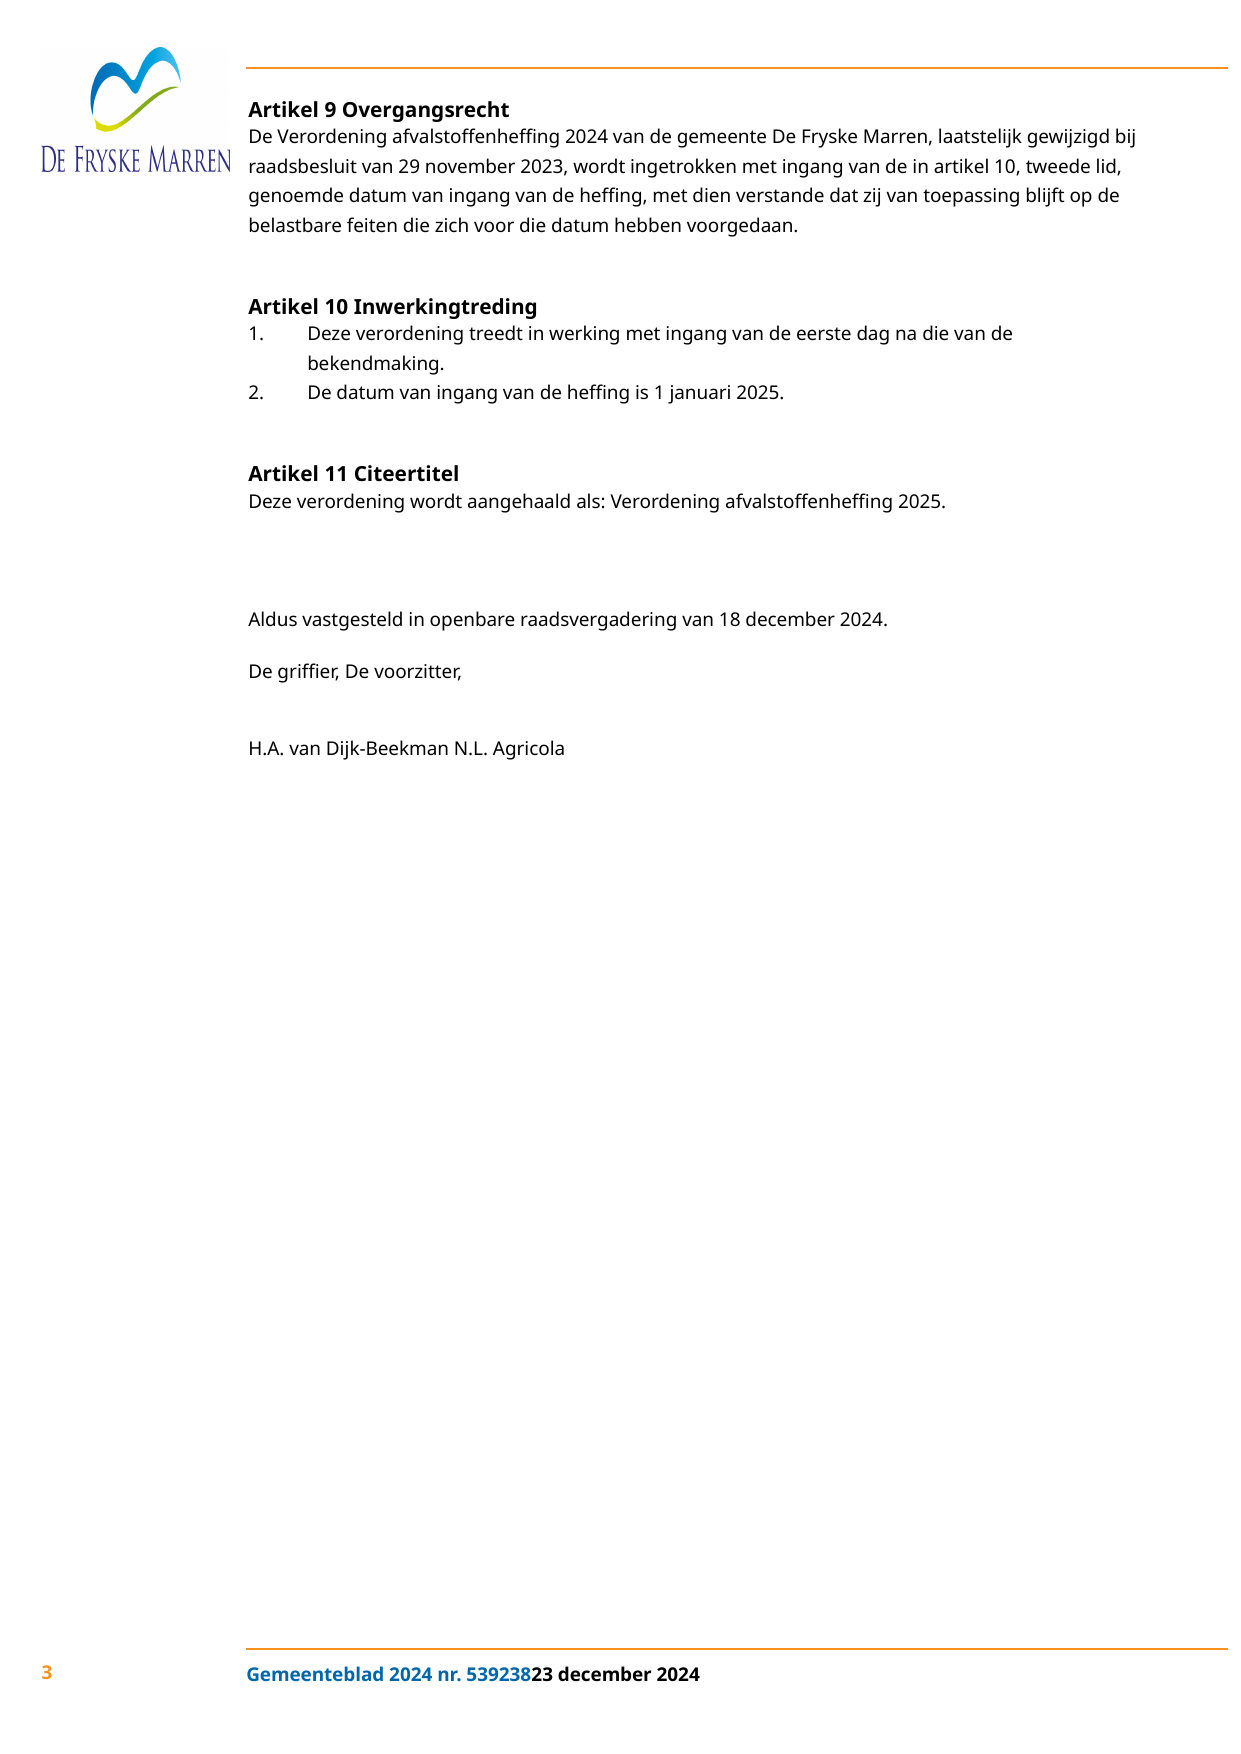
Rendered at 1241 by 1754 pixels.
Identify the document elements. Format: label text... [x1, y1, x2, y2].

text H.A. van Dijk-Beekman N.L. Agricola [248, 735, 1152, 761]
list De datum van ingang van de heffing is 1 januari 2025. [248, 379, 1152, 405]
text Aldus vastgesteld in openbare raadsvergadering van 18 december 2024. [248, 606, 1152, 632]
picture [41, 47, 231, 172]
text De Verordening afvalstoffenheffing 2024 van de gemeente De Fryske Marren, laatstelijk gewijzigd bij raadsbesluit van 29 november 2023, wordt ingetrokken met ingang van de in artikel 10, tweede lid, genoemde datum van ingang van de heffing, met dien verstande dat zij van toepassing blijft op de belastbare feiten die zich voor die datum hebben voorgedaan. [248, 123, 1152, 238]
text Artikel 9 Overgangsrecht [248, 95, 1152, 123]
text Artikel 10 Inwerkingtreding [248, 292, 1152, 320]
list Deze verordening treedt in werking met ingang van de eerste dag na die van de bekendmaking. [248, 320, 1152, 376]
text Deze verordening wordt aangehaald als: Verordening afvalstoffenheffing 2025. [248, 488, 1152, 514]
text De griffier, De voorzitter, [248, 658, 1152, 683]
text Artikel 11 Citeertitel [248, 459, 1152, 488]
